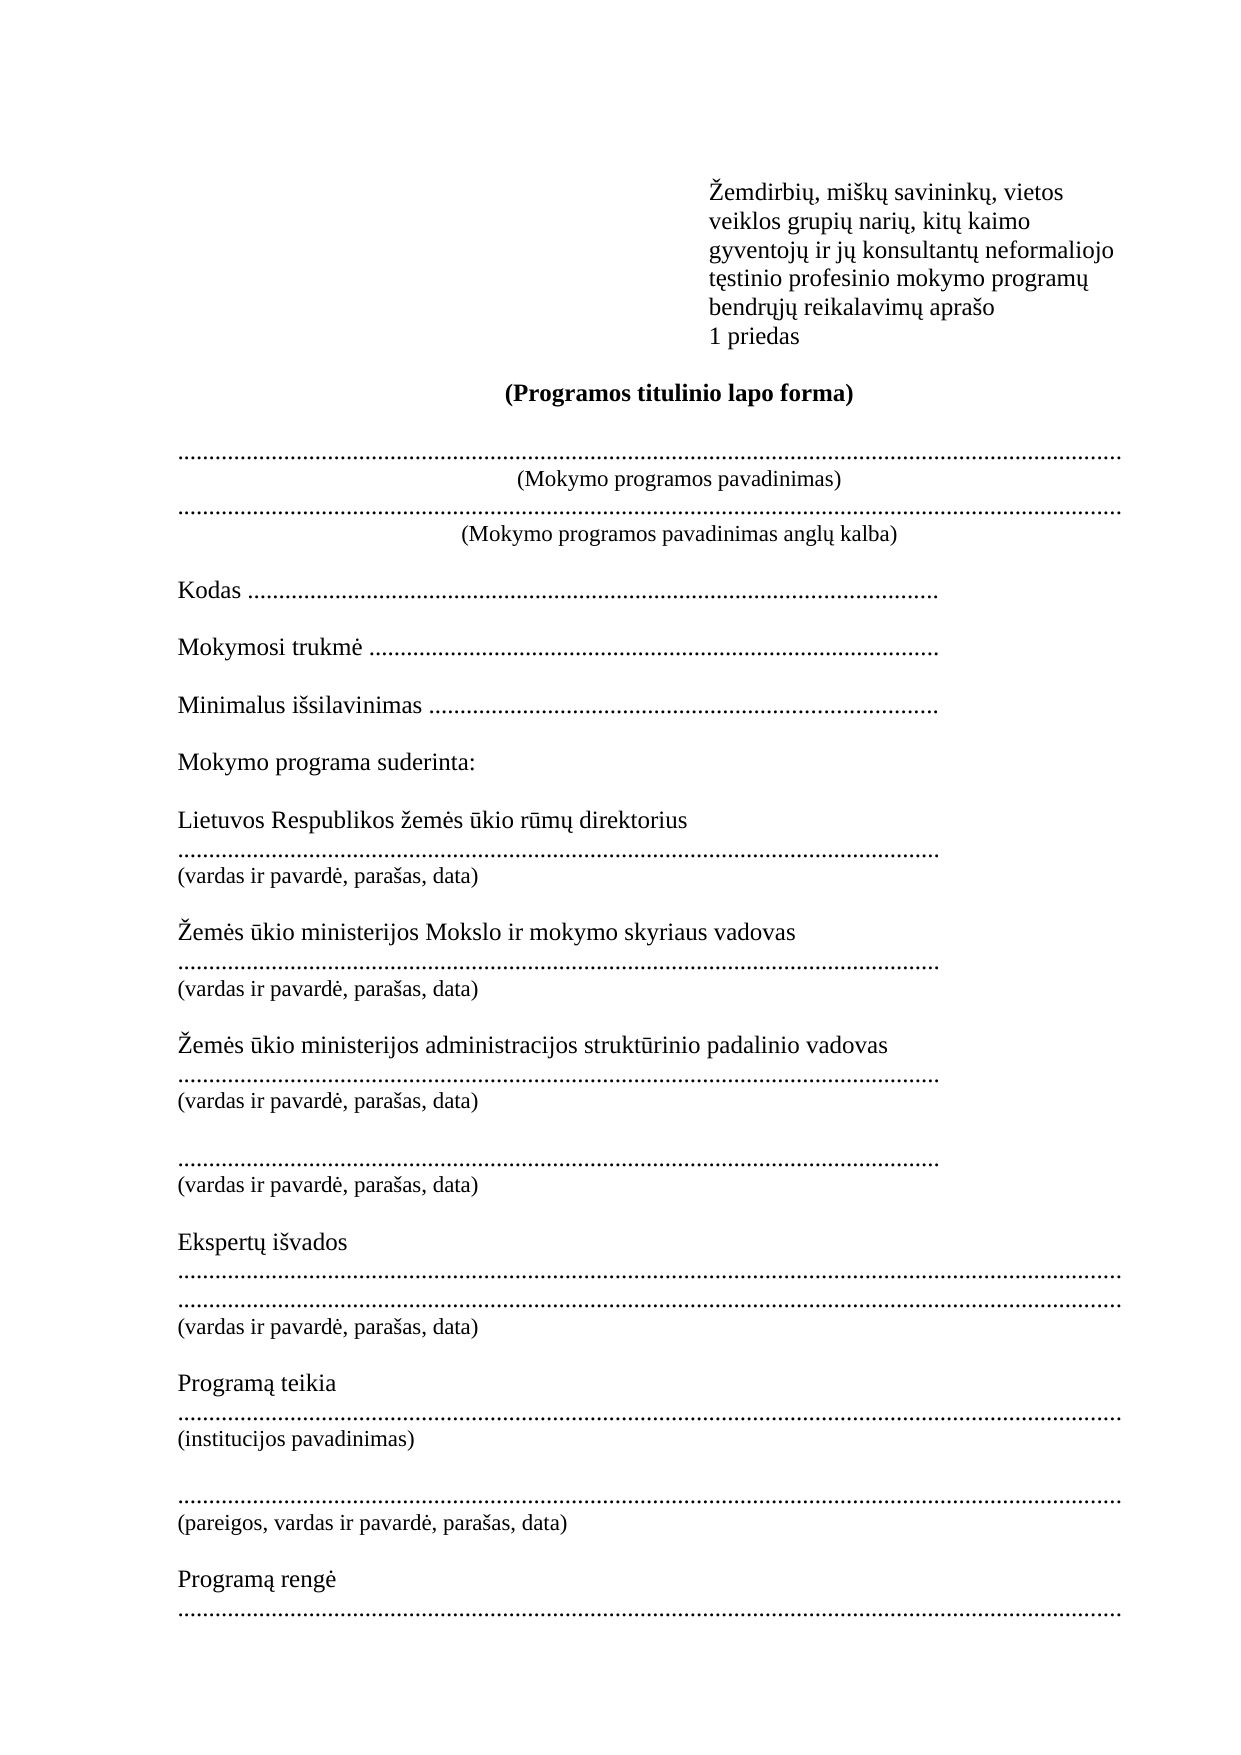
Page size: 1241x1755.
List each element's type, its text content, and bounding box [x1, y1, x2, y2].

text Žemės ūkio ministerijos Mokslo ir mokymo skyriaus vadovas [177, 917, 1181, 946]
text . [177, 1593, 1181, 1622]
text (vardas ir pavardė, parašas, data) [177, 862, 1181, 889]
text (vardas ir pavardė, parašas, data) [177, 975, 1181, 1001]
text Programą teikia [177, 1368, 1181, 1397]
text Kodas [177, 575, 1181, 604]
text gyventojų ir jų konsultantų neformaliojo [177, 235, 1181, 263]
text (Mokymo programos pavadinimas) [177, 465, 1181, 491]
text Programą rengė [177, 1564, 1181, 1593]
text Žemės ūkio ministerijos administracijos struktūrinio padalinio vadovas [177, 1030, 1181, 1059]
text tęstinio profesinio mokymo programų [177, 263, 1181, 292]
text . [177, 1481, 1181, 1509]
text Ekspertų išvados [177, 1227, 1181, 1255]
text 1 priedas [177, 321, 1181, 350]
text (institucijos pavadinimas) [177, 1425, 1181, 1452]
text Lietuvos Respublikos žemės ūkio rūmų direktorius [177, 805, 1181, 834]
text (vardas ir pavardė, parašas, data) [177, 1171, 1181, 1198]
text Minimalus išsilavinimas [177, 690, 1181, 719]
text veiklos grupių narių, kitų kaimo [177, 206, 1181, 235]
text Mokymo programa suderinta: [177, 747, 1181, 776]
text (vardas ir pavardė, parašas, data) [177, 1313, 1181, 1339]
text . [177, 1143, 1181, 1171]
text . [177, 491, 1181, 520]
text (Programos titulinio lapo forma) [177, 378, 1181, 407]
text . [177, 1059, 1181, 1088]
text . [177, 1255, 1181, 1284]
text Žemdirbių, miškų savininkų, vietos [177, 177, 1181, 206]
text . [177, 1397, 1181, 1425]
text (vardas ir pavardė, parašas, data) [177, 1088, 1181, 1114]
text . [177, 946, 1181, 975]
text . [177, 436, 1181, 465]
text bendrųjų reikalavimų aprašo [177, 292, 1181, 321]
text (pareigos, vardas ir pavardė, parašas, data) [177, 1509, 1181, 1536]
text . [177, 1284, 1181, 1313]
text Mokymosi trukmė [177, 632, 1181, 661]
text (Mokymo programos pavadinimas anglų kalba) [177, 520, 1181, 546]
text . [177, 834, 1181, 862]
